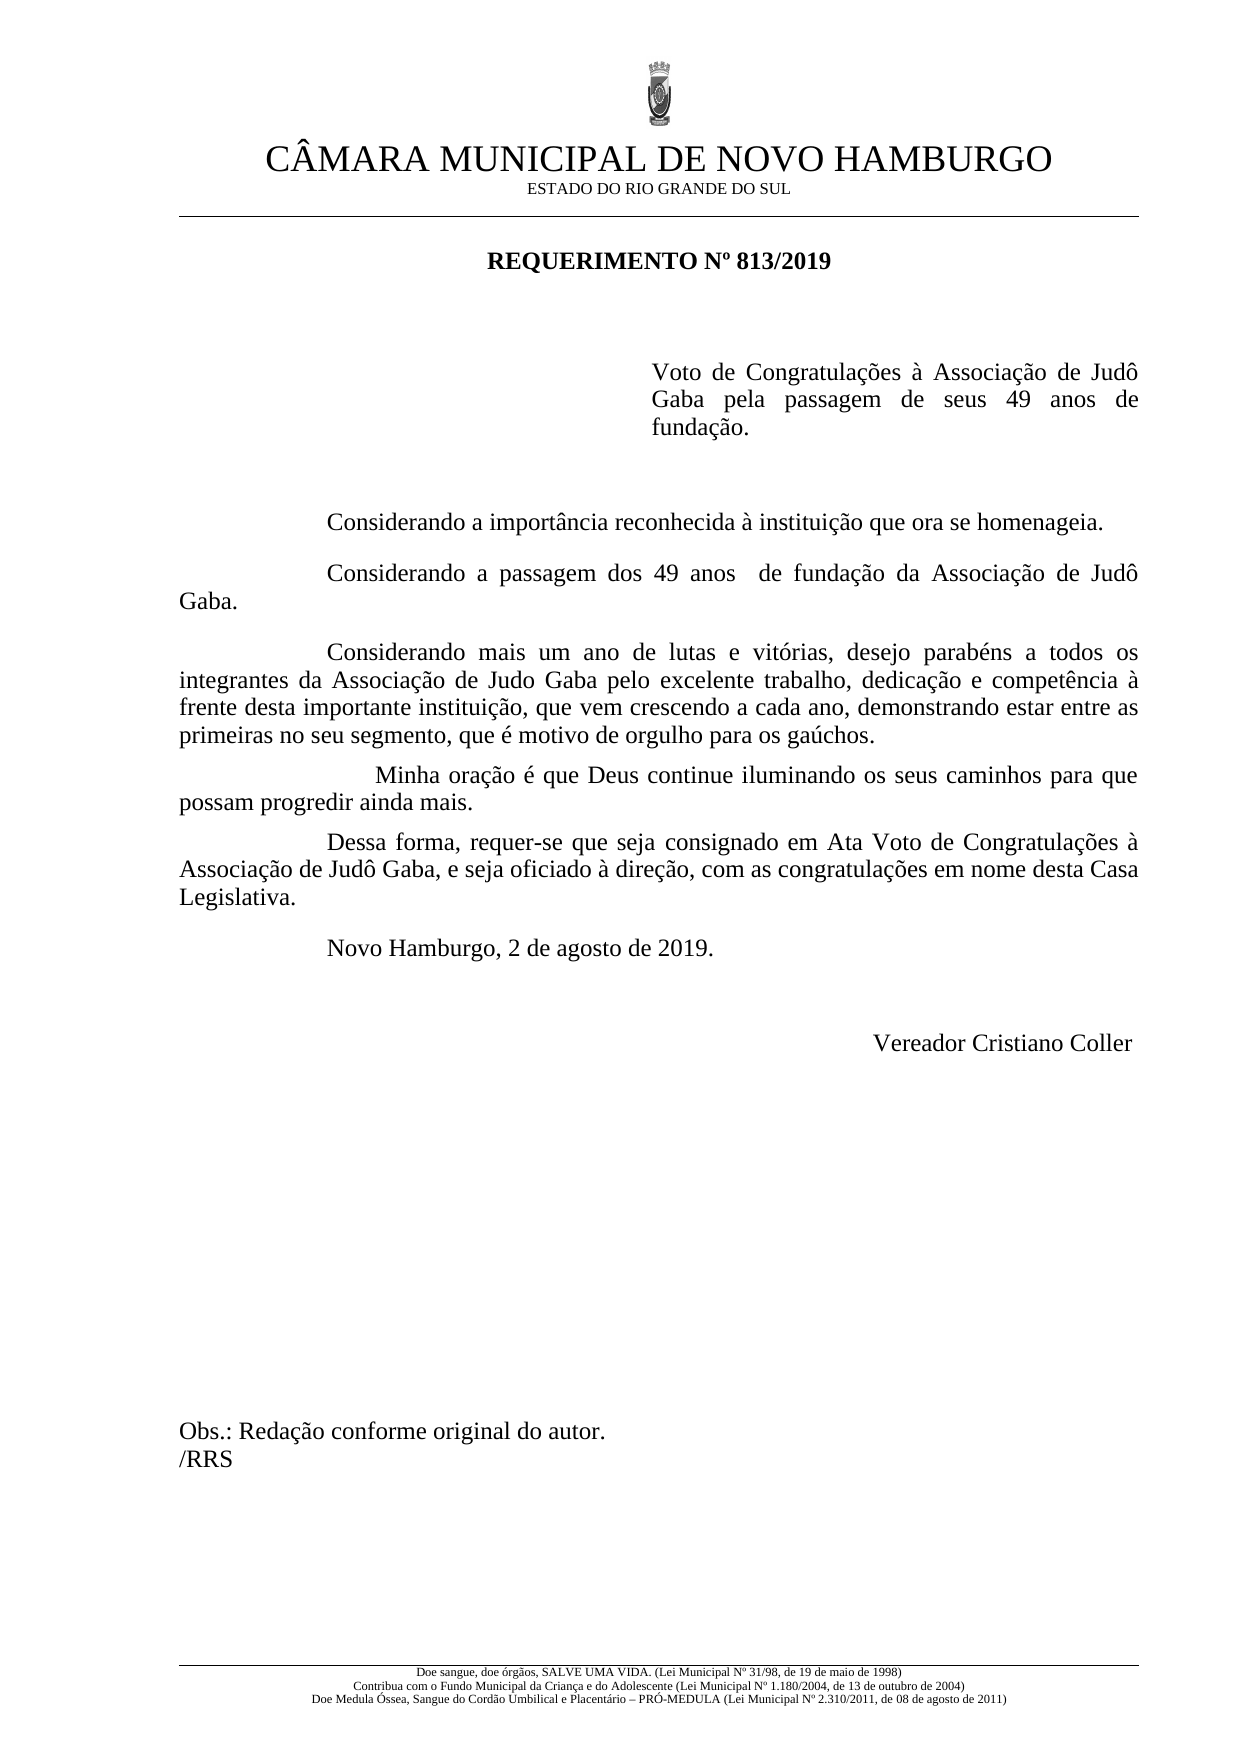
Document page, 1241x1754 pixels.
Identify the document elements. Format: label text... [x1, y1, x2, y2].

text Minha oração é que Deus continue iluminando os seus caminhos para que possam progredir ainda mais. [179, 761, 1139, 816]
text Considerando mais um ano de lutas e vitórias, desejo parabéns a todos os integrantes da Associação de Judo Gaba pelo excelente trabalho, dedicação e competência à frente desta importante instituição, que vem crescendo a cada ano, demonstrando estar entre as primeiras no seu segmento, que é motivo de orgulho para os gaúchos. [179, 638, 1139, 749]
text /RRS [179, 1445, 1139, 1473]
text REQUERIMENTO Nº 813/2019 [179, 247, 1139, 274]
text Novo Hamburgo, 2 de agosto de 2019. [179, 934, 1139, 962]
text Voto de Congratulações à Associação de Judô Gaba pela passagem de seus 49 anos de fundação. [651, 358, 1139, 441]
text Obs.: Redação conforme original do autor. [179, 1417, 1139, 1445]
text Dessa forma, requer-se que seja consignado em Ata Voto de Congratulações à Associação de Judô Gaba, e seja oficiado à direção, com as congratulações em nome desta Casa Legislativa. [179, 828, 1139, 911]
text Considerando a passagem dos 49 anos de fundação da Associação de Judô Gaba. [179, 559, 1139, 614]
text Considerando a importância reconhecida à instituição que ora se homenageia. [179, 508, 1139, 536]
text Vereador Cristiano Coller [179, 1029, 1139, 1057]
